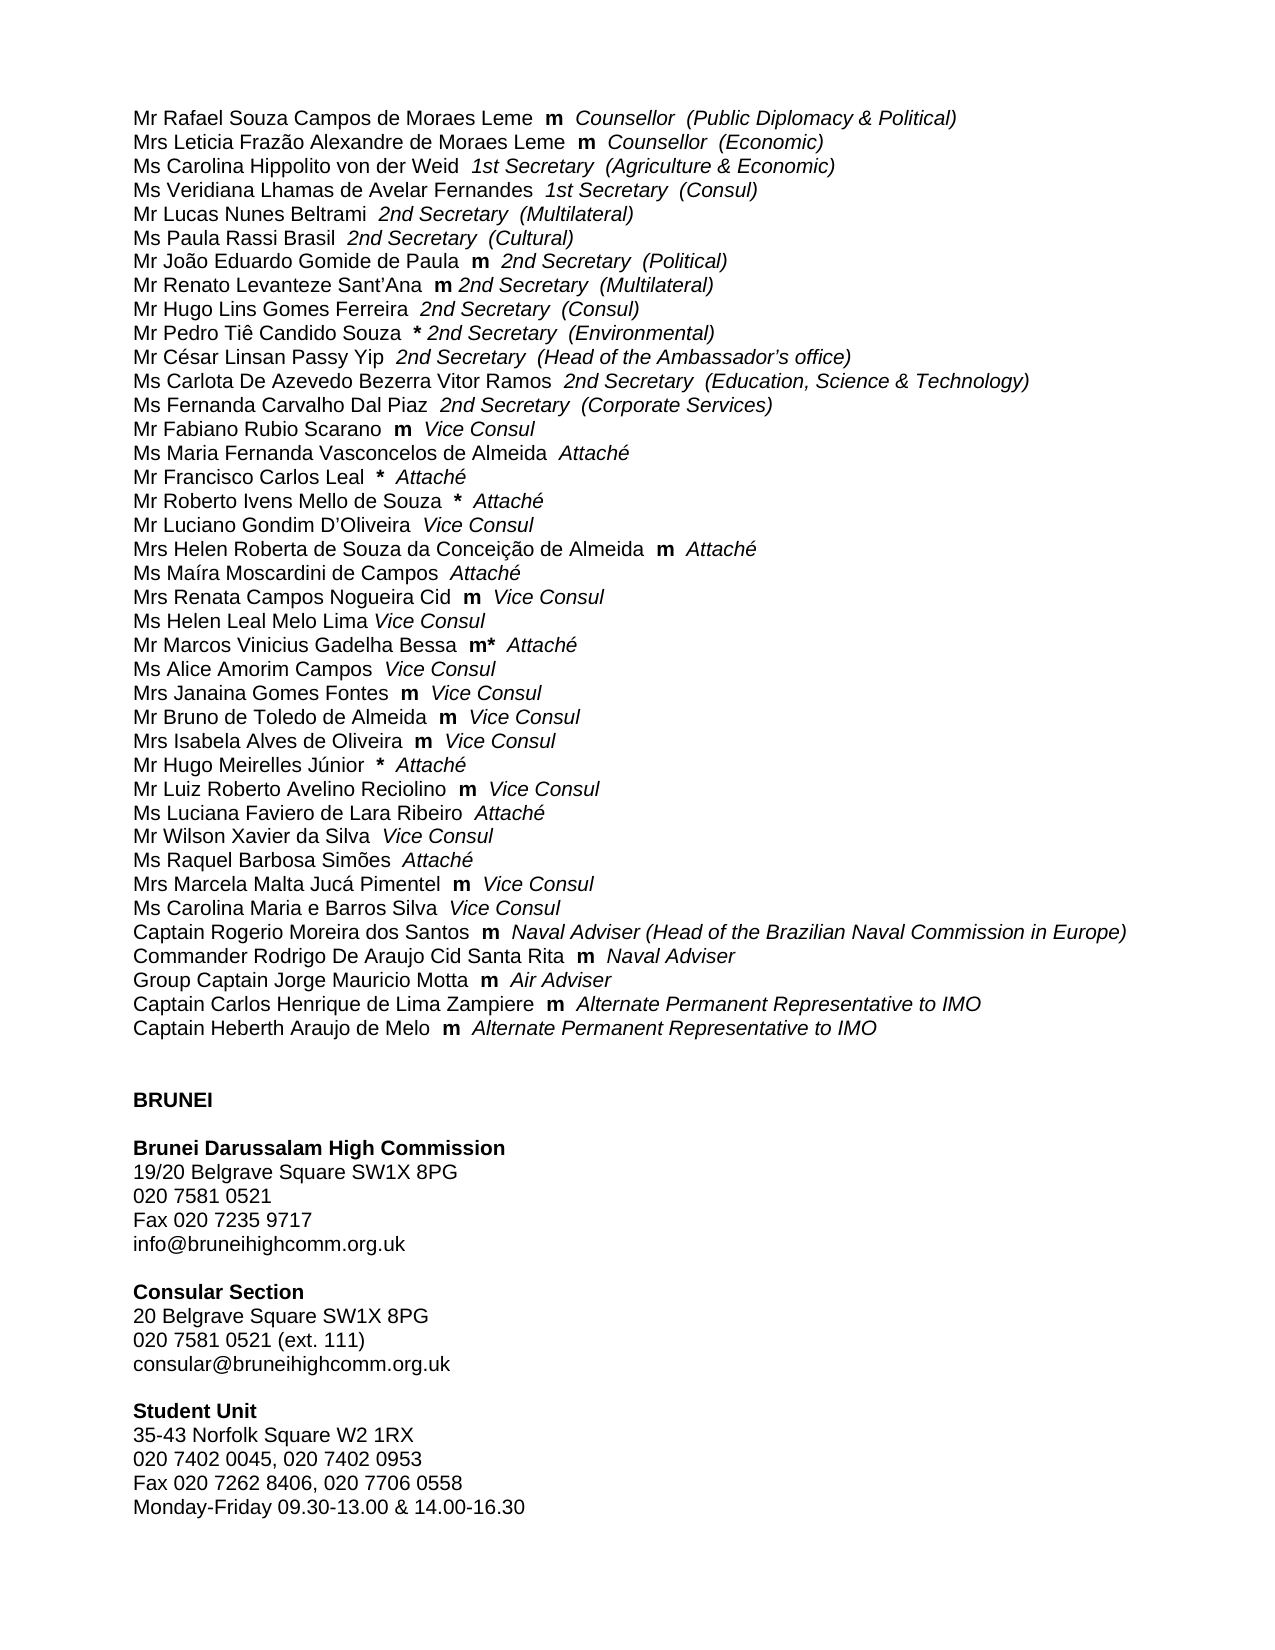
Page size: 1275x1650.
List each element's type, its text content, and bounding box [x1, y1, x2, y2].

text Mrs Leticia Frazão Alexandre de Moraes Leme m Counsellor (Economic) [133, 129, 1181, 153]
text Mr César Linsan Passy Yip 2nd Secretary (Head of the Ambassador’s office) [133, 345, 1181, 369]
subtitle BRUNEI [133, 1088, 1181, 1112]
text Fax 020 7235 9717 [133, 1208, 1181, 1232]
text Mr Renato Levanteze Sant’Ana m 2nd Secretary (Multilateral) [133, 273, 1181, 297]
text Ms Paula Rassi Brasil 2nd Secretary (Cultural) [133, 225, 1181, 249]
text consular@bruneihighcomm.org.uk [133, 1351, 1181, 1375]
text Captain Heberth Araujo de Melo m Alternate Permanent Representative to IMO [133, 1016, 1181, 1040]
text Mr Bruno de Toledo de Almeida m Vice Consul [133, 704, 1181, 728]
text Ms Veridiana Lhamas de Avelar Fernandes 1st Secretary (Consul) [133, 177, 1181, 201]
text Ms Alice Amorim Campos Vice Consul [133, 657, 1181, 681]
text Ms Luciana Faviero de Lara Ribeiro Attaché [133, 800, 1181, 824]
text Mrs Janaina Gomes Fontes m Vice Consul [133, 681, 1181, 704]
text Mr Lucas Nunes Beltrami 2nd Secretary (Multilateral) [133, 201, 1181, 225]
text Captain Rogerio Moreira dos Santos m Naval Adviser (Head of the Brazilian Naval Commission in Europe) [133, 920, 1181, 944]
text Ms Carolina Hippolito von der Weid 1st Secretary (Agriculture & Economic) [133, 153, 1181, 177]
text Captain Carlos Henrique de Lima Zampiere m Alternate Permanent Representative to IMO [133, 992, 1181, 1016]
text Mrs Isabela Alves de Oliveira m Vice Consul [133, 728, 1181, 752]
subtitle Student Unit [133, 1399, 1181, 1423]
text 19/20 Belgrave Square SW1X 8PG [133, 1160, 1181, 1184]
text Commander Rodrigo De Araujo Cid Santa Rita m Naval Adviser [133, 944, 1181, 968]
text Group Captain Jorge Mauricio Motta m Air Adviser [133, 968, 1181, 992]
text Mr Hugo Lins Gomes Ferreira 2nd Secretary (Consul) [133, 297, 1181, 321]
text Mr Hugo Meirelles Júnior * Attaché [133, 752, 1181, 776]
text Mr Luiz Roberto Avelino Reciolino m Vice Consul [133, 776, 1181, 800]
text Mr Luciano Gondim D’Oliveira Vice Consul [133, 513, 1181, 537]
text Mr Wilson Xavier da Silva Vice Consul [133, 824, 1181, 848]
text 35-43 Norfolk Square W2 1RX [133, 1423, 1181, 1447]
subtitle Brunei Darussalam High Commission [133, 1136, 1181, 1160]
text Mr Rafael Souza Campos de Moraes Leme m Counsellor (Public Diplomacy & Political) [133, 106, 1181, 129]
text Ms Maíra Moscardini de Campos Attaché [133, 561, 1181, 585]
text Mr João Eduardo Gomide de Paula m 2nd Secretary (Political) [133, 249, 1181, 273]
text Ms Carolina Maria e Barros Silva Vice Consul [133, 896, 1181, 920]
text Fax 020 7262 8406, 020 7706 0558 [133, 1471, 1181, 1495]
text 020 7581 0521 [133, 1184, 1181, 1208]
text Monday-Friday 09.30-13.00 & 14.00-16.30 [133, 1495, 1181, 1519]
text Ms Raquel Barbosa Simões Attaché [133, 848, 1181, 872]
text 020 7402 0045, 020 7402 0953 [133, 1447, 1181, 1471]
text Ms Fernanda Carvalho Dal Piaz 2nd Secretary (Corporate Services) [133, 393, 1181, 417]
text 20 Belgrave Square SW1X 8PG [133, 1303, 1181, 1327]
text Mrs Marcela Malta Jucá Pimentel m Vice Consul [133, 872, 1181, 896]
text Ms Carlota De Azevedo Bezerra Vitor Ramos 2nd Secretary (Education, Science & Technology) [133, 369, 1181, 393]
text info@bruneihighcomm.org.uk [133, 1232, 1181, 1256]
text Mr Roberto Ivens Mello de Souza * Attaché [133, 489, 1181, 513]
text 020 7581 0521 (ext. 111) [133, 1327, 1181, 1351]
text Mr Marcos Vinicius Gadelha Bessa m* Attaché [133, 633, 1181, 657]
text Mr Francisco Carlos Leal * Attaché [133, 465, 1181, 489]
text Mr Fabiano Rubio Scarano m Vice Consul [133, 417, 1181, 441]
text Ms Maria Fernanda Vasconcelos de Almeida Attaché [133, 441, 1181, 465]
text Mr Pedro Tiê Candido Souza * 2nd Secretary (Environmental) [133, 321, 1181, 345]
text Mrs Renata Campos Nogueira Cid m Vice Consul [133, 585, 1181, 609]
subtitle Consular Section [133, 1279, 1181, 1303]
text Ms Helen Leal Melo Lima Vice Consul [133, 609, 1181, 633]
text Mrs Helen Roberta de Souza da Conceição de Almeida m Attaché [133, 537, 1181, 561]
